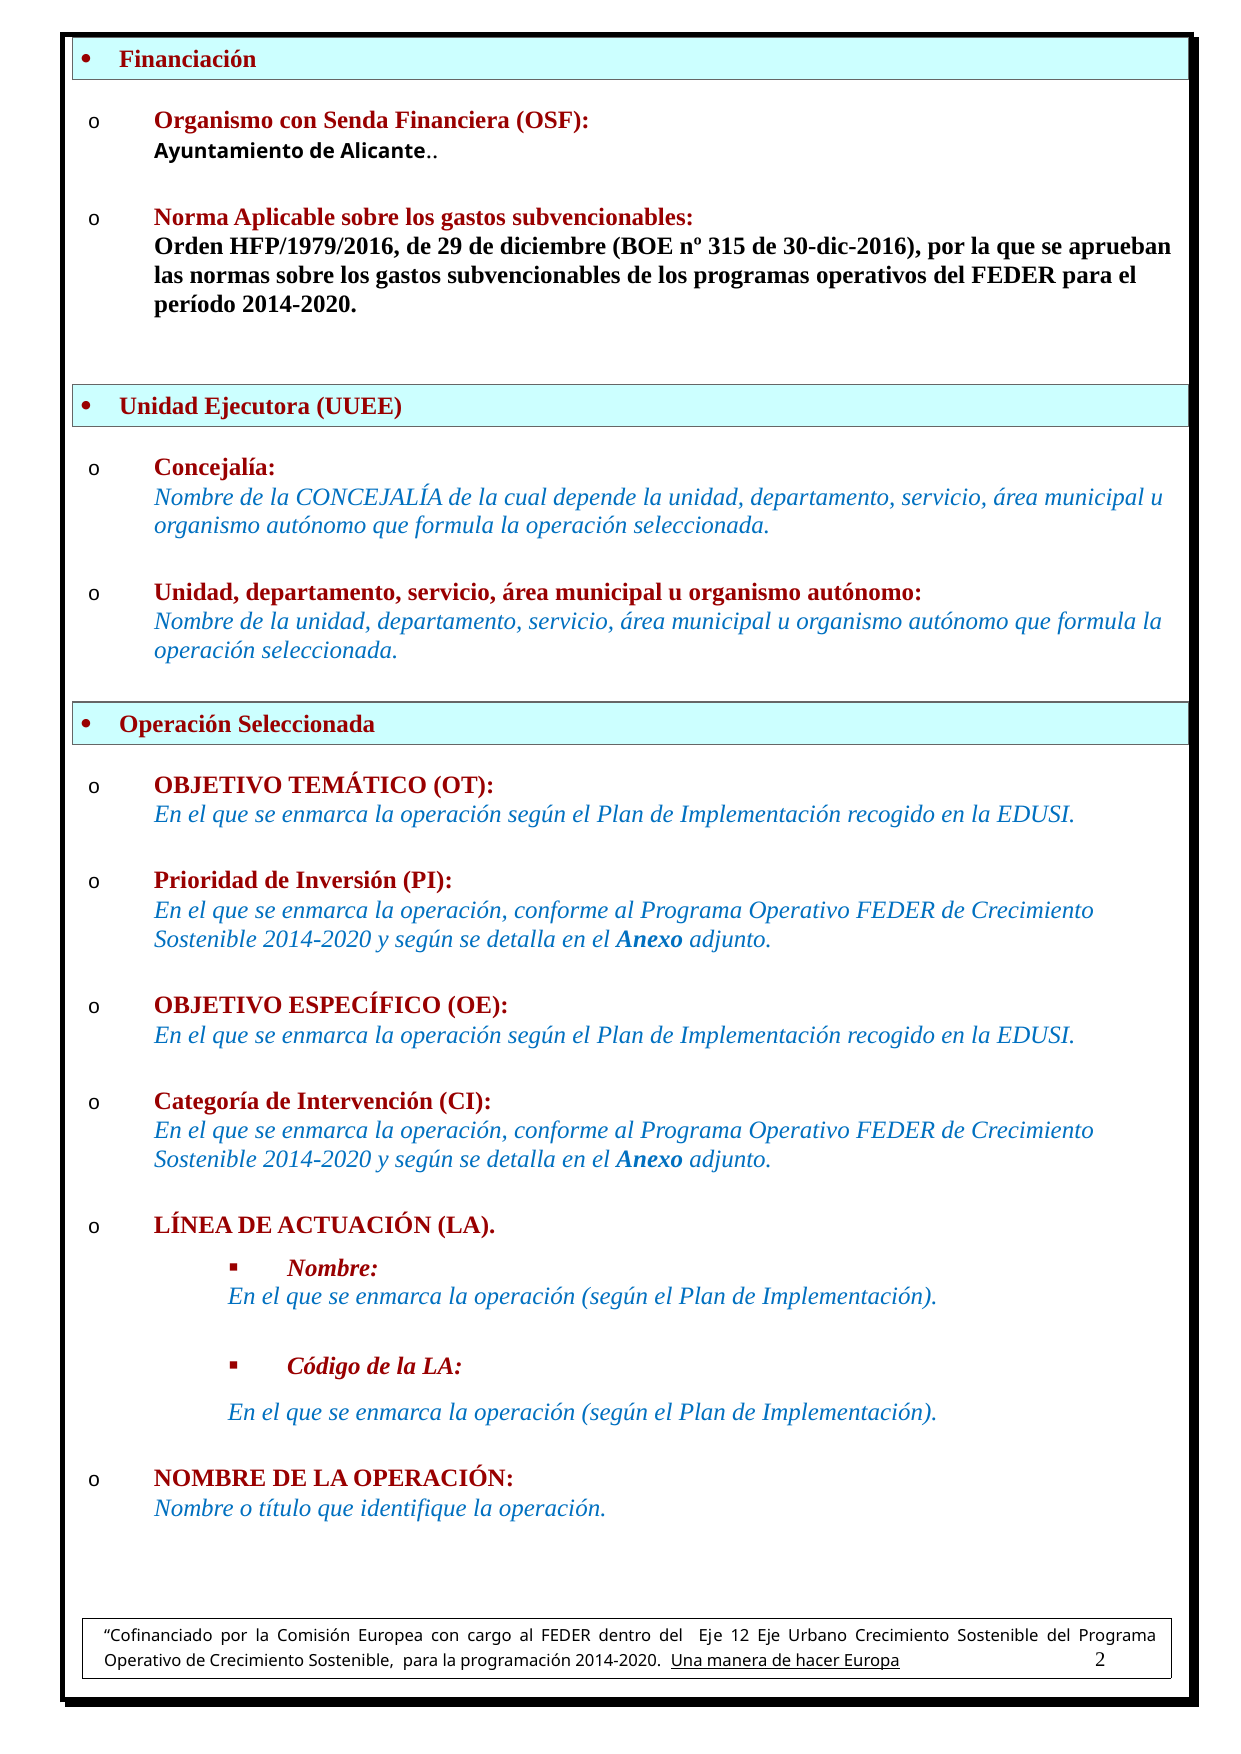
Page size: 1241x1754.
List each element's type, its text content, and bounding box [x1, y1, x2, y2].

list Código de la LA: [228, 1351, 1189, 1380]
list En el que se enmarca la operación, conforme al Programa Operativo FEDER de Crecimiento Sostenible 2014-2020 y según se detalla en el Anexo adjunto. [154, 895, 1189, 953]
list Nombre: [228, 1253, 1189, 1281]
list En el que se enmarca la operación según el Plan de Implementación recogido en la EDUSI. [154, 799, 1189, 828]
list OBJETIVO TEMÁTICO (OT): [88, 770, 1189, 799]
list Ayuntamiento de Alicante.. [154, 135, 1189, 164]
list Nombre de la CONCEJALÍA de la cual depende la unidad, departamento, servicio, área municipal u organismo autónomo que formula la operación seleccionada. [154, 482, 1189, 539]
list Financiación [73, 38, 1188, 79]
list En el que se enmarca la operación (según el Plan de Implementación). [228, 1281, 1189, 1310]
list En el que se enmarca la operación según el Plan de Implementación recogido en la EDUSI. [154, 1020, 1189, 1048]
list Unidad, departamento, servicio, área municipal u organismo autónomo: [88, 577, 1189, 606]
list En el que se enmarca la operación (según el Plan de Implementación). [228, 1397, 1189, 1426]
list Norma Aplicable sobre los gastos subvencionables: [88, 202, 1189, 231]
list Concejalía: [88, 452, 1189, 482]
list Operación Seleccionada [73, 703, 1188, 744]
list Categoría de Intervención (CI): [88, 1086, 1189, 1116]
list Organismo con Senda Financiera (OSF): [88, 105, 1189, 135]
list NOMBRE DE LA OPERACIÓN: [88, 1463, 1189, 1493]
list Prioridad de Inversión (PI): [88, 866, 1189, 895]
list En el que se enmarca la operación, conforme al Programa Operativo FEDER de Crecimiento Sostenible 2014-2020 y según se detalla en el Anexo adjunto. [154, 1116, 1189, 1173]
list Nombre de la unidad, departamento, servicio, área municipal u organismo autónomo que formula la operación seleccionada. [154, 606, 1189, 664]
list Unidad Ejecutora (UUEE) [73, 385, 1188, 426]
list Orden HFP/1979/2016, de 29 de diciembre (BOE nº 315 de 30-dic-2016), por la que se aprueban las normas sobre los gastos subvencionables de los programas operativos del FEDER para el período 2014-2020. [154, 231, 1189, 318]
list OBJETIVO ESPECÍFICO (OE): [88, 990, 1189, 1020]
list Nombre o título que identifique la operación. [154, 1493, 1189, 1521]
list LÍNEA DE ACTUACIÓN (LA). [88, 1211, 1189, 1240]
